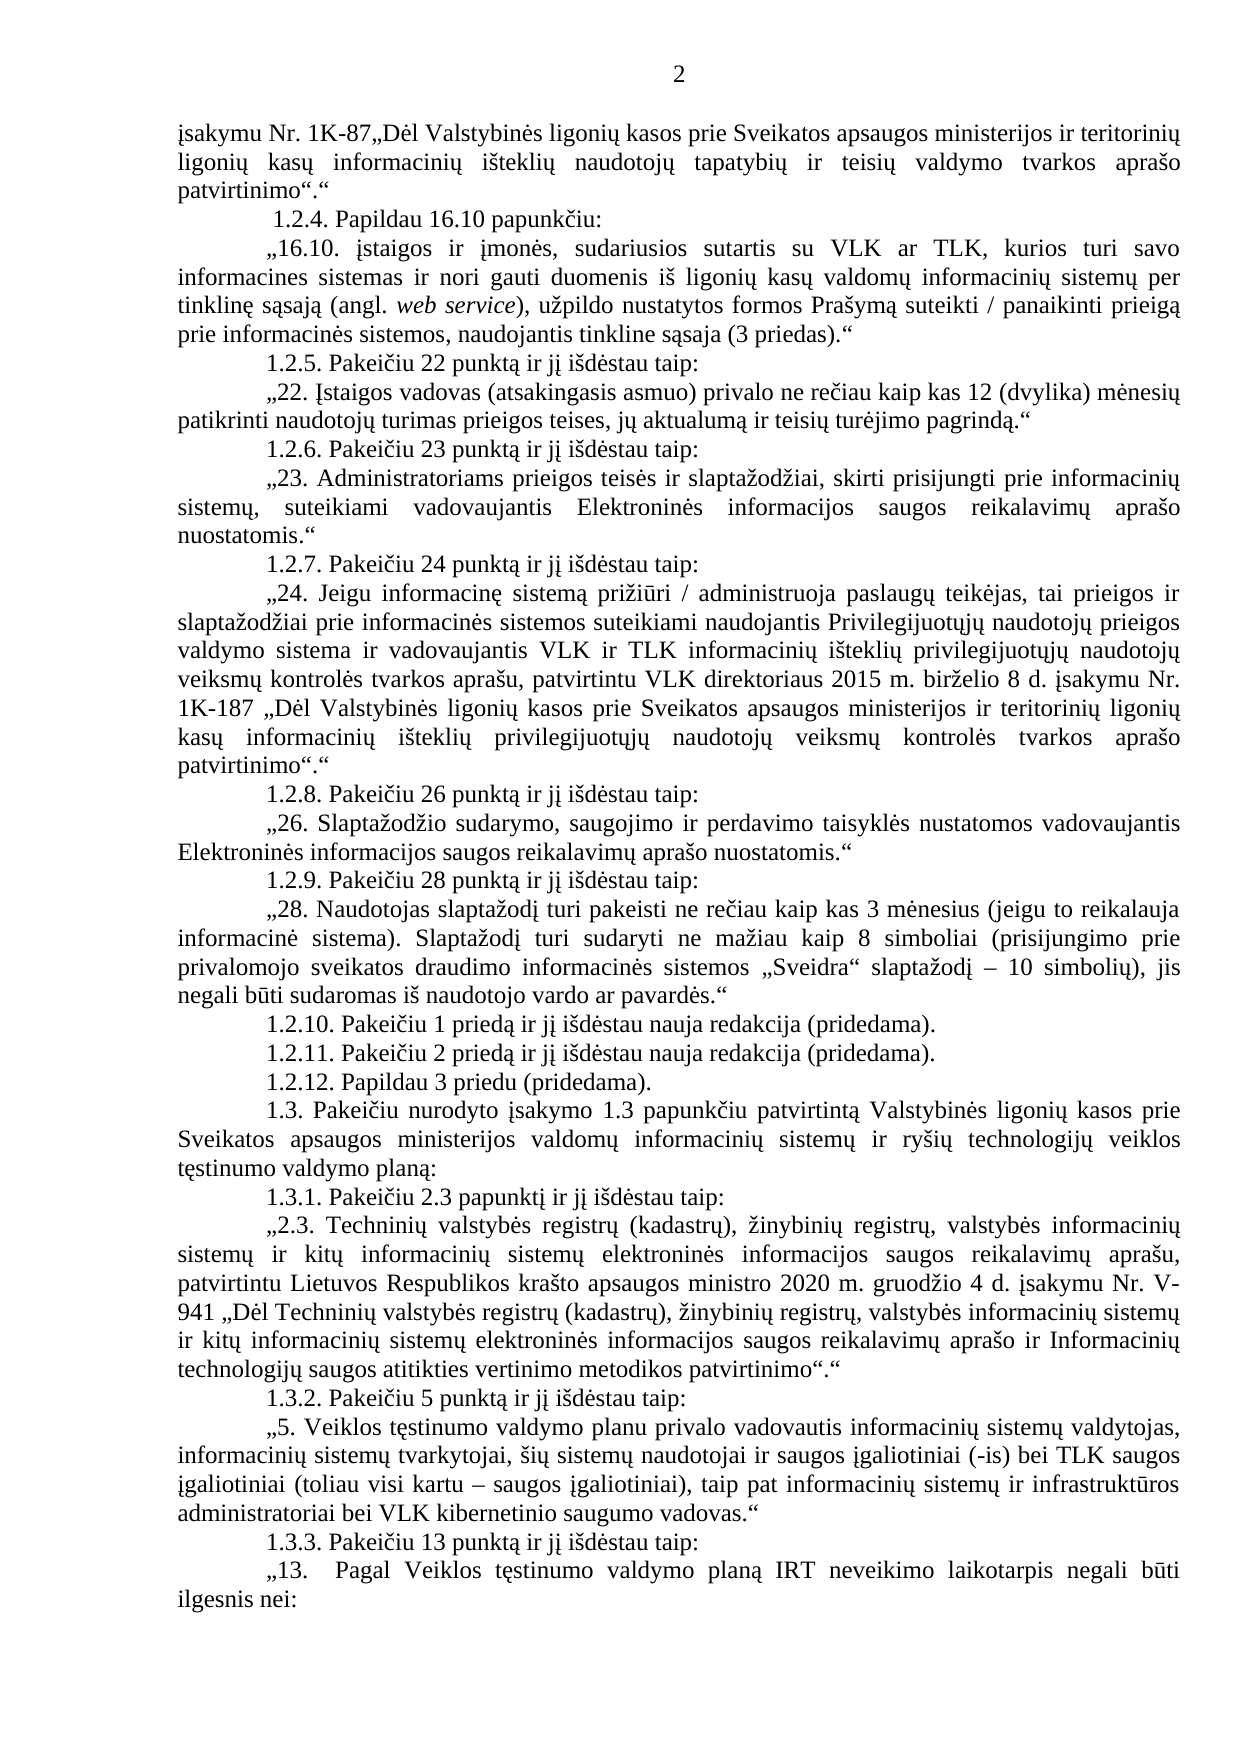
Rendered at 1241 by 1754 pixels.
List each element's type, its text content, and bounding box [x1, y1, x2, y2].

text „2.3. Techninių valstybės registrų (kadastrų), žinybinių registrų, valstybės informacinių sistemų ir kitų informacinių sistemų elektroninės informacijos saugos reikalavimų aprašu, patvirtintu Lietuvos Respublikos krašto apsaugos ministro 2020 m. gruodžio 4 d. įsakymu Nr. V-941 „Dėl Techninių valstybės registrų (kadastrų), žinybinių registrų, valstybės informacinių sistemų ir kitų informacinių sistemų elektroninės informacijos saugos reikalavimų aprašo ir Informacinių technologijų saugos atitikties vertinimo metodikos patvirtinimo“.“ [177, 1211, 1181, 1383]
text „16.10. įstaigos ir įmonės, sudariusios sutartis su VLK ar TLK, kurios turi savo informacines sistemas ir nori gauti duomenis iš ligonių kasų valdomų informacinių sistemų per tinklinę sąsają (angl. web service), užpildo nustatytos formos Prašymą suteikti / panaikinti prieigą prie informacinės sistemos, naudojantis tinkline sąsaja (3 priedas).“ [177, 233, 1181, 348]
text „22. Įstaigos vadovas (atsakingasis asmuo) privalo ne rečiau kaip kas 12 (dvylika) mėnesių patikrinti naudotojų turimas prieigos teises, jų aktualumą ir teisių turėjimo pagrindą.“ [177, 377, 1181, 434]
text 1.2.12. Papildau 3 priedu (pridedama). [177, 1067, 1181, 1096]
text 1.2.11. Pakeičiu 2 priedą ir jį išdėstau nauja redakcija (pridedama). [177, 1038, 1181, 1067]
text 1.3.2. Pakeičiu 5 punktą ir jį išdėstau taip: [177, 1383, 1181, 1412]
text 1.2.8. Pakeičiu 26 punktą ir jį išdėstau taip: [177, 779, 1181, 808]
text 1.2.7. Pakeičiu 24 punktą ir jį išdėstau taip: [177, 549, 1181, 578]
text „24. Jeigu informacinę sistemą prižiūri / administruoja paslaugų teikėjas, tai prieigos ir slaptažodžiai prie informacinės sistemos suteikiami naudojantis Privilegijuotųjų naudotojų prieigos valdymo sistema ir vadovaujantis VLK ir TLK informacinių išteklių privilegijuotųjų naudotojų veiksmų kontrolės tvarkos aprašu, patvirtintu VLK direktoriaus 2015 m. birželio 8 d. įsakymu Nr. 1K-187 „Dėl Valstybinės ligonių kasos prie Sveikatos apsaugos ministerijos ir teritorinių ligonių kasų informacinių išteklių privilegijuotųjų naudotojų veiksmų kontrolės tvarkos aprašo patvirtinimo“.“ [177, 578, 1181, 779]
text „13. Pagal Veiklos tęstinumo valdymo planą IRT neveikimo laikotarpis negali būti ilgesnis nei: [177, 1556, 1181, 1613]
text 1.2.4. Papildau 16.10 papunkčiu: [177, 204, 1181, 233]
text „28. Naudotojas slaptažodį turi pakeisti ne rečiau kaip kas 3 mėnesius (jeigu to reikalauja informacinė sistema). Slaptažodį turi sudaryti ne mažiau kaip 8 simboliai (prisijungimo prie privalomojo sveikatos draudimo informacinės sistemos „Sveidra“ slaptažodį – 10 simbolių), jis negali būti sudaromas iš naudotojo vardo ar pavardės.“ [177, 894, 1181, 1009]
text „5. Veiklos tęstinumo valdymo planu privalo vadovautis informacinių sistemų valdytojas, informacinių sistemų tvarkytojai, šių sistemų naudotojai ir saugos įgaliotiniai (-is) bei TLK saugos įgaliotiniai (toliau visi kartu – saugos įgaliotiniai), taip pat informacinių sistemų ir infrastruktūros administratoriai bei VLK kibernetinio saugumo vadovas.“ [177, 1412, 1181, 1527]
text 1.2.5. Pakeičiu 22 punktą ir jį išdėstau taip: [177, 348, 1181, 377]
text 1.3.3. Pakeičiu 13 punktą ir jį išdėstau taip: [177, 1527, 1181, 1556]
text 1.3.1. Pakeičiu 2.3 papunktį ir jį išdėstau taip: [177, 1182, 1181, 1211]
text 1.3. Pakeičiu nurodyto įsakymo 1.3 papunkčiu patvirtintą Valstybinės ligonių kasos prie Sveikatos apsaugos ministerijos valdomų informacinių sistemų ir ryšių technologijų veiklos tęstinumo valdymo planą: [177, 1096, 1181, 1182]
text įsakymu Nr. 1K-87„Dėl Valstybinės ligonių kasos prie Sveikatos apsaugos ministerijos ir teritorinių ligonių kasų informacinių išteklių naudotojų tapatybių ir teisių valdymo tvarkos aprašo patvirtinimo“.“ [177, 118, 1181, 204]
text 1.2.9. Pakeičiu 28 punktą ir jį išdėstau taip: [177, 866, 1181, 894]
text 1.2.10. Pakeičiu 1 priedą ir jį išdėstau nauja redakcija (pridedama). [177, 1009, 1181, 1038]
text „26. Slaptažodžio sudarymo, saugojimo ir perdavimo taisyklės nustatomos vadovaujantis Elektroninės informacijos saugos reikalavimų aprašo nuostatomis.“ [177, 808, 1181, 866]
text 1.2.6. Pakeičiu 23 punktą ir jį išdėstau taip: [177, 434, 1181, 463]
text „23. Administratoriams prieigos teisės ir slaptažodžiai, skirti prisijungti prie informacinių sistemų, suteikiami vadovaujantis Elektroninės informacijos saugos reikalavimų aprašo nuostatomis.“ [177, 463, 1181, 549]
